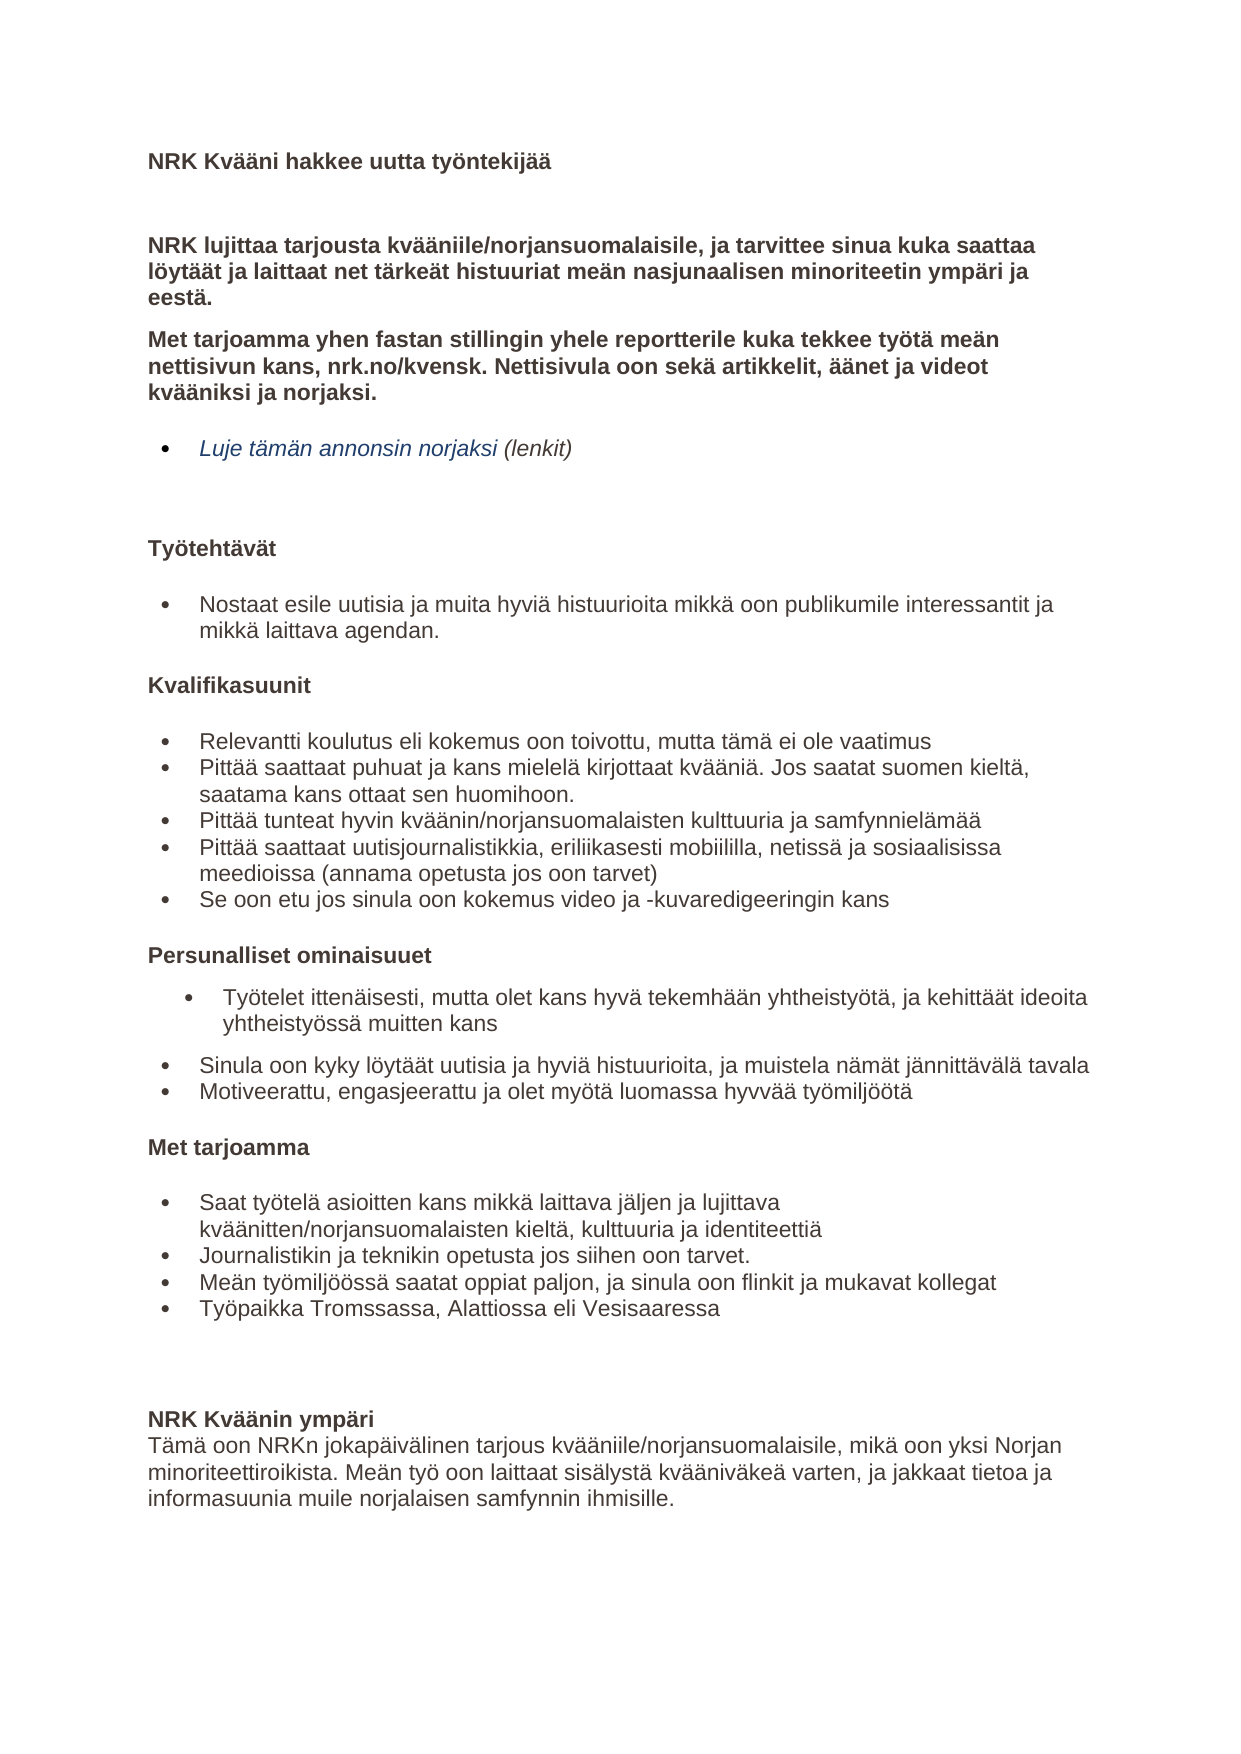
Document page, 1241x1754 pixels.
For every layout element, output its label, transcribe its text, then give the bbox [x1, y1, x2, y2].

list Sinula oon kyky löytäät uutisia ja hyviä histuurioita, ja muistela nämät jännittävälä tavala [162, 1052, 1093, 1078]
list Meän työmiljöössä saatat oppiat paljon, ja sinula oon flinkit ja mukavat kollegat [162, 1268, 1093, 1295]
text NRK Kväänin ympäri Tämä oon NRKn jokapäivälinen tarjous kvääniile/norjansuomalaisile, mikä oon yksi Norjan minoriteettiroikista. Meän työ oon laittaat sisälystä kvääniväkeä varten, ja jakkaat tietoa ja informasuunia muile norjalaisen samfynnin ihmisille. [148, 1406, 1093, 1511]
list Luje tämän annonsin norjaksi (lenkit) [162, 434, 1093, 461]
text NRK Kvääni hakkee uutta työntekijää [148, 148, 1093, 174]
subtitle Met tarjoamma [148, 1134, 1093, 1160]
list Työpaikka Tromssassa, Alattiossa eli Vesisaaressa [162, 1295, 1093, 1321]
list Relevantti koulutus eli kokemus oon toivottu, mutta tämä ei ole vaatimus [162, 728, 1093, 754]
list Journalistikin ja teknikin opetusta jos siihen oon tarvet. [162, 1242, 1093, 1268]
subtitle Työtelet ittenäisesti, mutta olet kans hyvä tekemhään yhtheistyötä, ja kehittäät ideoita yhtheistyössä muitten kans [185, 984, 1093, 1036]
list Saat työtelä asioitten kans mikkä laittava jäljen ja lujittava kväänitten/norjansuomalaisten kieltä, kulttuuria ja identiteettiä [162, 1189, 1093, 1242]
text Met tarjoamma yhen fastan stillingin yhele reportterile kuka tekkee työtä meän nettisivun kans, nrk.no/kvensk. Nettisivula oon sekä artikkelit, äänet ja videot kvääniksi ja norjaksi. [148, 326, 1093, 405]
list Motiveerattu, engasjeerattu ja olet myötä luomassa hyvvää työmiljöötä [162, 1078, 1093, 1105]
subtitle Kvalifikasuunit [148, 672, 1093, 699]
text Työtehtävät [148, 535, 1093, 561]
list Pittää saattaat uutisjournalistikkia, eriliikasesti mobiililla, netissä ja sosiaalisissa meedioissa (annama opetusta jos oon tarvet) [162, 833, 1093, 886]
text NRK lujittaa tarjousta kvääniile/norjansuomalaisile, ja tarvittee sinua kuka saattaa löytäät ja laittaat net tärkeät histuuriat meän nasjunaalisen minoriteetin ympäri ja eestä. [148, 232, 1093, 311]
list Pittää saattaat puhuat ja kans mielelä kirjottaat kvääniä. Jos saatat suomen kieltä, saatama kans ottaat sen huomihoon. [162, 754, 1093, 807]
list Pittää tunteat hyvin kväänin/norjansuomalaisten kulttuuria ja samfynnielämää [162, 807, 1093, 833]
list Nostaat esile uutisia ja muita hyviä histuurioita mikkä oon publikumile interessantit ja mikkä laittava agendan. [162, 591, 1093, 643]
subtitle Persunalliset ominaisuuet [148, 942, 1093, 968]
list Se oon etu jos sinula oon kokemus video ja -kuvaredigeeringin kans [162, 886, 1093, 912]
